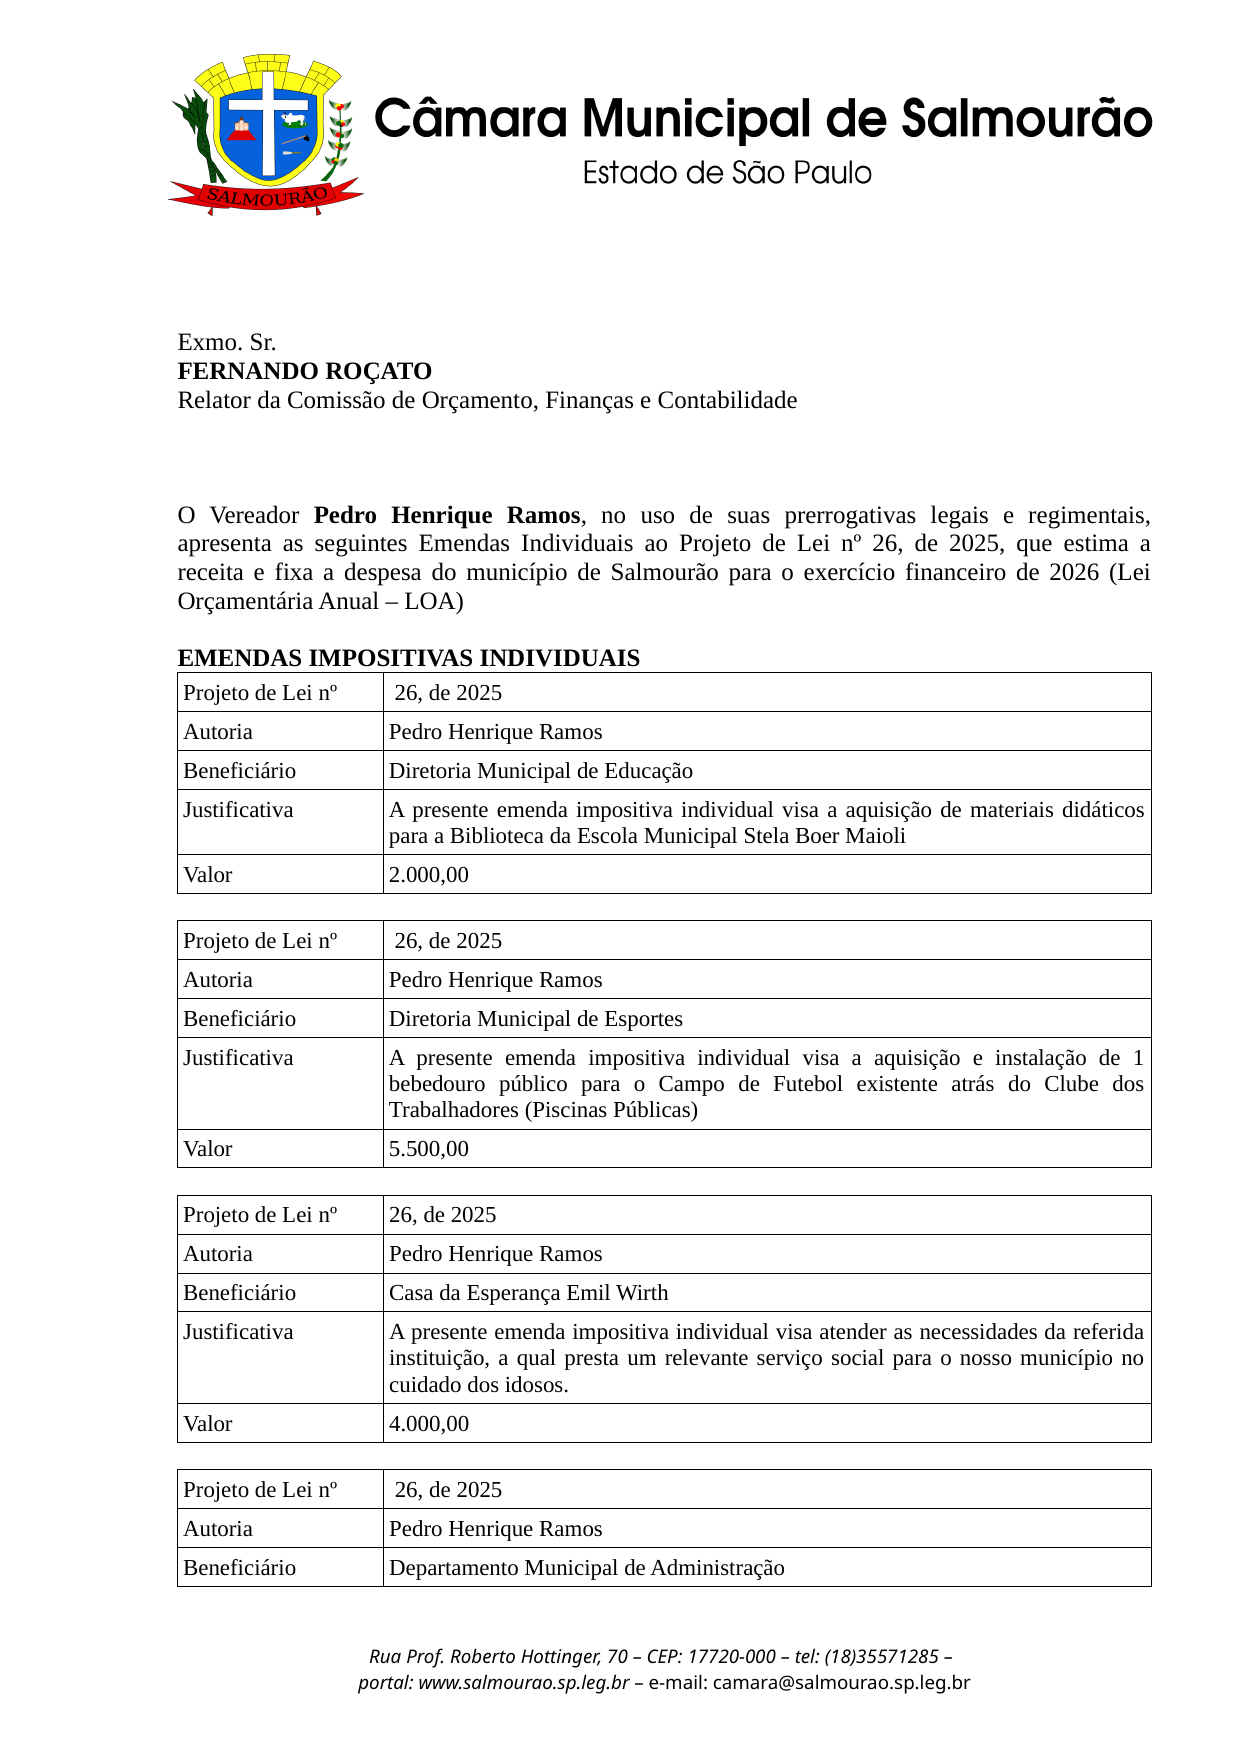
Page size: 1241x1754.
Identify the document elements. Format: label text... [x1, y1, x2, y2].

text EMENDAS IMPOSITIVAS INDIVIDUAIS [177, 643, 1152, 672]
table_cell Justificativa [178, 1312, 383, 1403]
table_cell Beneficiário [178, 751, 383, 789]
text O Vereador Pedro Henrique Ramos, no uso de suas prerrogativas legais e regimentais, apresenta as seguintes Emendas Individuais ao Projeto de Lei nº 26, de 2025, que estima a receita e fixa a despesa do município de Salmourão para o exercício financeiro de 2026 (Lei Orçamentária Anual – LOA) [177, 500, 1152, 615]
table_header 26, de 2025 [384, 673, 1151, 711]
table_cell Valor [178, 855, 383, 893]
table_cell Pedro Henrique Ramos [384, 712, 1151, 750]
table_cell Autoria [178, 1509, 383, 1547]
table_cell Beneficiário [178, 999, 383, 1037]
table_cell Autoria [178, 1235, 383, 1272]
table_cell Valor [178, 1130, 383, 1167]
table_cell 2.000,00 [384, 855, 1151, 893]
table_cell Pedro Henrique Ramos [384, 1509, 1151, 1547]
table_cell Diretoria Municipal de Educação [384, 751, 1151, 789]
table_cell Pedro Henrique Ramos [384, 960, 1151, 998]
table_cell Autoria [178, 960, 383, 998]
table_header 26, de 2025 [384, 921, 1151, 959]
table_cell Beneficiário [178, 1548, 383, 1586]
table_header Projeto de Lei nº [178, 673, 383, 711]
table_cell A presente emenda impositiva individual visa a aquisição e instalação de 1 bebedouro público para o Campo de Futebol existente atrás do Clube dos Trabalhadores (Piscinas Públicas) [384, 1038, 1151, 1128]
text FERNANDO ROÇATO [177, 356, 1152, 385]
table_cell Departamento Municipal de Administração [384, 1548, 1151, 1586]
table_cell Valor [178, 1404, 383, 1442]
table_cell 5.500,00 [384, 1130, 1151, 1167]
table_cell Pedro Henrique Ramos [384, 1235, 1151, 1272]
table_header Projeto de Lei nº [178, 1470, 383, 1508]
table_cell Justificativa [178, 1038, 383, 1128]
picture [168, 54, 1153, 216]
table_header Projeto de Lei nº [178, 921, 383, 959]
table_cell 4.000,00 [384, 1404, 1151, 1442]
text Relator da Comissão de Orçamento, Finanças e Contabilidade [177, 385, 1152, 413]
table_cell A presente emenda impositiva individual visa atender as necessidades da referida instituição, a qual presta um relevante serviço social para o nosso município no cuidado dos idosos. [384, 1312, 1151, 1403]
table_cell Beneficiário [178, 1274, 383, 1311]
table_header Projeto de Lei nº [178, 1196, 383, 1233]
table_cell Casa da Esperança Emil Wirth [384, 1274, 1151, 1311]
table_cell A presente emenda impositiva individual visa a aquisição de materiais didáticos para a Biblioteca da Escola Municipal Stela Boer Maioli [384, 790, 1151, 854]
table_header 26, de 2025 [384, 1196, 1151, 1233]
text Exmo. Sr. [177, 327, 1152, 356]
table_header 26, de 2025 [384, 1470, 1151, 1508]
table_cell Justificativa [178, 790, 383, 854]
table_cell Diretoria Municipal de Esportes [384, 999, 1151, 1037]
table_cell Autoria [178, 712, 383, 750]
